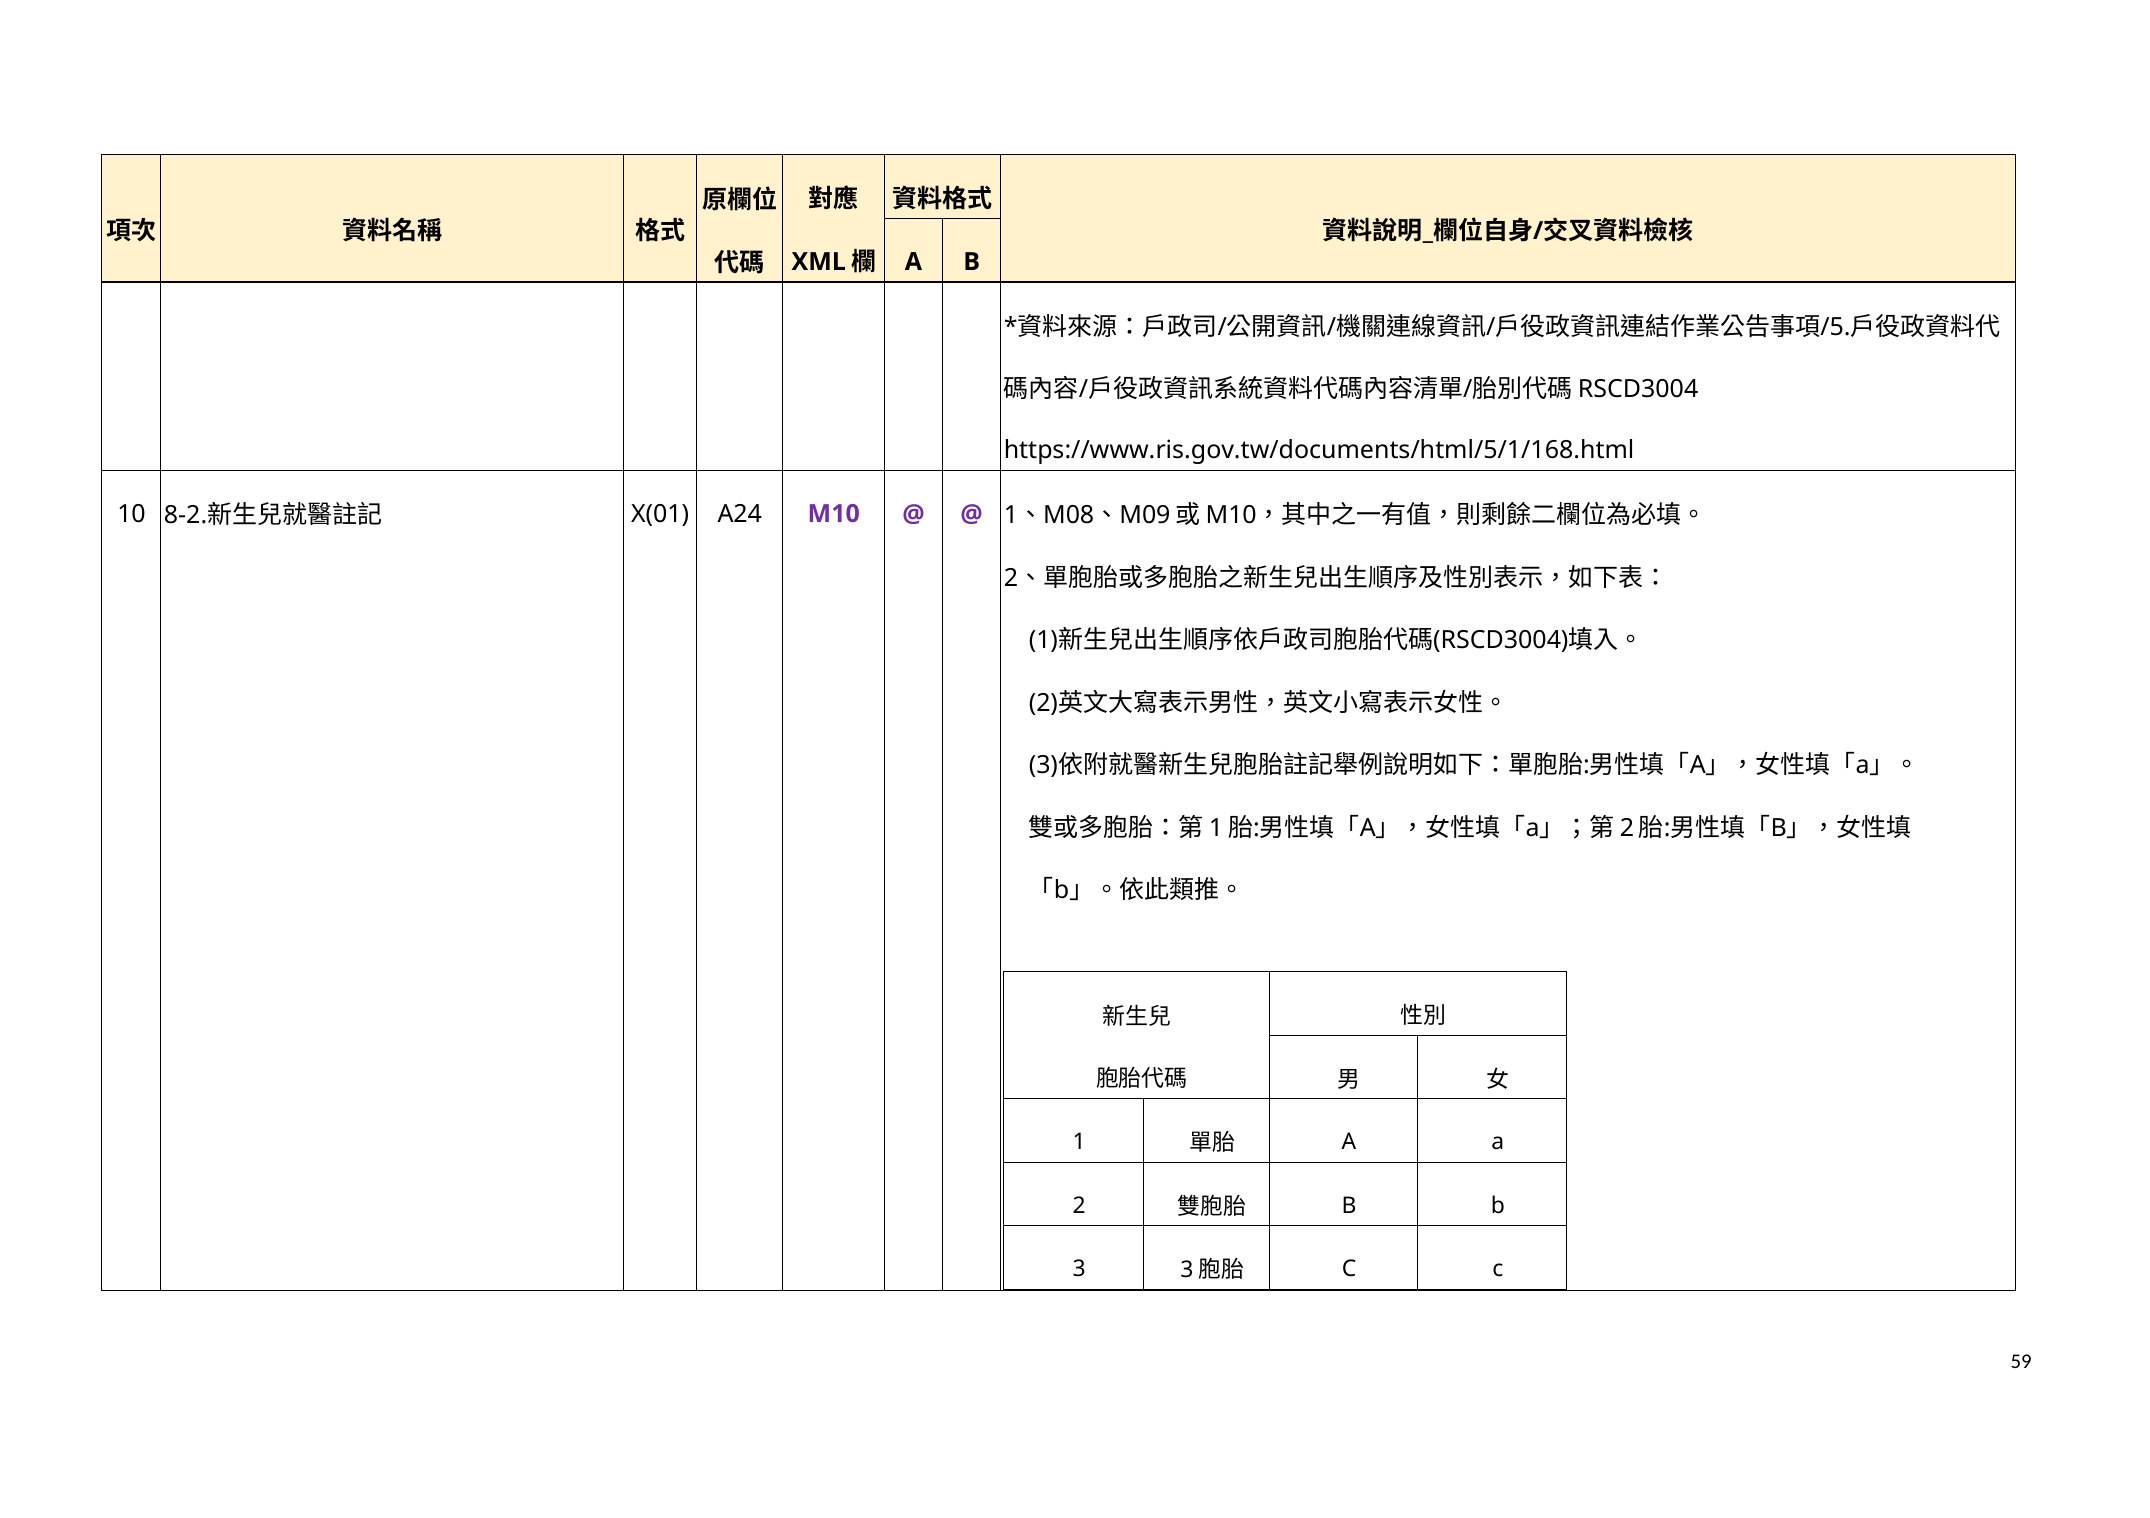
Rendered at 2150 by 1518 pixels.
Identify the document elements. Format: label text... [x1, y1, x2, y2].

table_header 格式 [624, 155, 696, 281]
table_cell 雙胞胎 [1144, 1163, 1269, 1225]
table_cell C [1270, 1226, 1417, 1289]
table_cell M09 [783, 283, 884, 470]
table_cell 3胞胎 [1144, 1226, 1269, 1289]
table_cell c [1418, 1226, 1566, 1289]
table_cell [102, 283, 160, 470]
table_header 項次 [102, 155, 160, 281]
table_cell B [943, 219, 1000, 281]
table_cell 2 [1004, 1163, 1143, 1225]
table_cell @ [885, 471, 942, 1290]
table_cell X(01) [624, 471, 696, 1290]
table_cell A [1270, 1099, 1417, 1162]
table_cell [943, 283, 1000, 470]
table_cell 1 [1004, 1099, 1143, 1162]
table_cell @ [943, 471, 1000, 1290]
table_cell [161, 283, 623, 470]
table_cell [624, 283, 696, 470]
table_cell B [1270, 1163, 1417, 1225]
table_cell 男 [1270, 1036, 1417, 1098]
table_header 資料格式 [885, 155, 1000, 218]
table_cell A24 [697, 471, 782, 1290]
table_cell [697, 283, 782, 470]
table_cell 女 [1418, 1036, 1566, 1098]
table_cell 3 [1004, 1226, 1143, 1289]
table_cell 1、M08、M09或M10，其中之一有值，則剩餘二欄位為必填。 2、單胞胎或多胞胎之新生兒出生順序及性別表示，如下表： (1)新生兒出生順序依戶政司胞胎代碼(RSCD3004)填入。 (2)英文大寫表示男性，英文小寫表示女性。 (3)依附就醫新生兒胞胎註記舉例說明如下：單胞胎:男性填「A」，女性填「a」。 雙或多胞胎：第1胎:男性填「A」，女性填「a」；第2胎:男性填「B」，女性填「b」。依此類推。 [1001, 471, 2015, 1290]
table_cell 單胎 [1144, 1099, 1269, 1162]
table_cell b [1418, 1163, 1566, 1225]
table_header 資料說明_欄位自身/交叉資料檢核 [1001, 155, 2015, 281]
table_cell *資料來源：戶政司/公開資訊/機關連線資訊/戶役政資訊連結作業公告事項/5.戶役政資料代碼內容/戶役政資訊系統資料代碼內容清單/胎別代碼 RSCD3004 https://www.ris.gov.tw/documents/html/5/1/168.html [1001, 283, 2015, 470]
table_cell 10 [102, 471, 160, 1290]
table_header 性別 [1270, 972, 1566, 1034]
table_header 資料名稱 [161, 155, 623, 281]
table_cell A [885, 219, 942, 281]
table_cell M10 [783, 471, 884, 1290]
table_cell [885, 283, 942, 470]
table_header 新生兒 胞胎代碼 [1004, 972, 1269, 1098]
table_cell 8-2.新生兒就醫註記 [161, 471, 623, 1290]
table_cell a [1418, 1099, 1566, 1162]
table_header 對應XML欄位ID [783, 155, 884, 281]
table_header 原欄位代碼 [697, 155, 782, 281]
